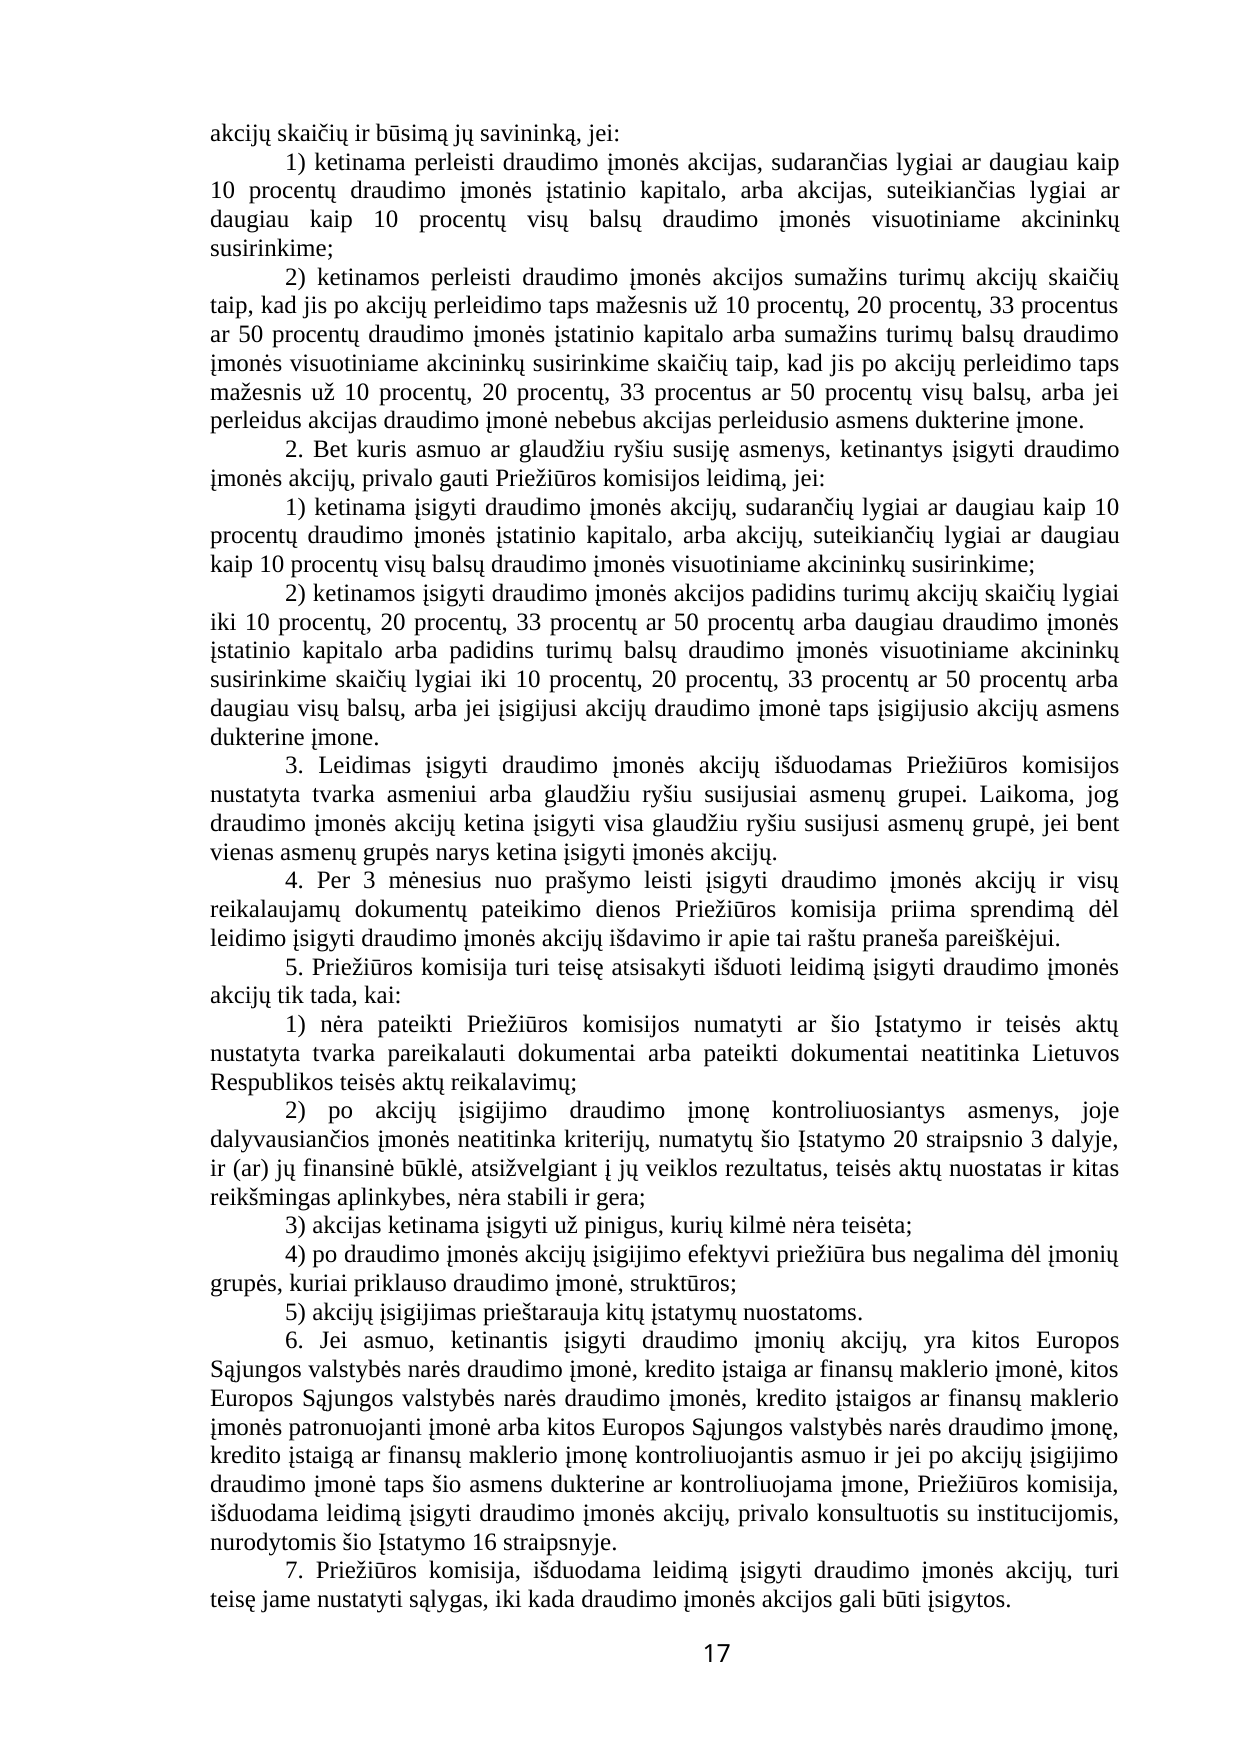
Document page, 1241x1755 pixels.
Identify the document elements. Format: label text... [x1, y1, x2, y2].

text 2) ketinamos įsigyti draudimo įmonės akcijos padidins turimų akcijų skaičių lygiai iki 10 procentų, 20 procentų, 33 procentų ar 50 procentų arba daugiau draudimo įmonės įstatinio kapitalo arba padidins turimų balsų draudimo įmonės visuotiniame akcininkų susirinkime skaičių lygiai iki 10 procentų, 20 procentų, 33 procentų ar 50 procentų arba daugiau visų balsų, arba jei įsigijusi akcijų draudimo įmonė taps įsigijusio akcijų asmens dukterine įmone. [210, 578, 1120, 751]
text 2) ketinamos perleisti draudimo įmonės akcijos sumažins turimų akcijų skaičių taip, kad jis po akcijų perleidimo taps mažesnis už 10 procentų, 20 procentų, 33 procentus ar 50 procentų draudimo įmonės įstatinio kapitalo arba sumažins turimų balsų draudimo įmonės visuotiniame akcininkų susirinkime skaičių taip, kad jis po akcijų perleidimo taps mažesnis už 10 procentų, 20 procentų, 33 procentus ar 50 procentų visų balsų, arba jei perleidus akcijas draudimo įmonė nebebus akcijas perleidusio asmens dukterine įmone. [210, 262, 1120, 434]
text 2) po akcijų įsigijimo draudimo įmonę kontroliuosiantys asmenys, joje dalyvausiančios įmonės neatitinka kriterijų, numatytų šio Įstatymo 20 straipsnio 3 dalyje, ir (ar) jų finansinė būklė, atsižvelgiant į jų veiklos rezultatus, teisės aktų nuostatas ir kitas reikšmingas aplinkybes, nėra stabili ir gera; [210, 1096, 1120, 1211]
text 3) akcijas ketinama įsigyti už pinigus, kurių kilmė nėra teisėta; [210, 1211, 1120, 1239]
text 1) nėra pateikti Priežiūros komisijos numatyti ar šio Įstatymo ir teisės aktų nustatyta tvarka pareikalauti dokumentai arba pateikti dokumentai neatitinka Lietuvos Respublikos teisės aktų reikalavimų; [210, 1009, 1120, 1096]
text 7. Priežiūros komisija, išduodama leidimą įsigyti draudimo įmonės akcijų, turi teisę jame nustatyti sąlygas, iki kada draudimo įmonės akcijos gali būti įsigytos. [210, 1556, 1120, 1613]
text 5. Priežiūros komisija turi teisę atsisakyti išduoti leidimą įsigyti draudimo įmonės akcijų tik tada, kai: [210, 952, 1120, 1009]
text 4) po draudimo įmonės akcijų įsigijimo efektyvi priežiūra bus negalima dėl įmonių grupės, kuriai priklauso draudimo įmonė, struktūros; [210, 1239, 1120, 1297]
text 5) akcijų įsigijimas prieštarauja kitų įstatymų nuostatoms. [210, 1297, 1120, 1326]
text 6. Jei asmuo, ketinantis įsigyti draudimo įmonių akcijų, yra kitos Europos Sąjungos valstybės narės draudimo įmonė, kredito įstaiga ar finansų maklerio įmonė, kitos Europos Sąjungos valstybės narės draudimo įmonės, kredito įstaigos ar finansų maklerio įmonės patronuojanti įmonė arba kitos Europos Sąjungos valstybės narės draudimo įmonę, kredito įstaigą ar finansų maklerio įmonę kontroliuojantis asmuo ir jei po akcijų įsigijimo draudimo įmonė taps šio asmens dukterine ar kontroliuojama įmone, Priežiūros komisija, išduodama leidimą įsigyti draudimo įmonės akcijų, privalo konsultuotis su institucijomis, nurodytomis šio Įstatymo 16 straipsnyje. [210, 1326, 1120, 1556]
text akcijų skaičių ir būsimą jų savininką, jei: [210, 118, 1120, 147]
text 1) ketinama perleisti draudimo įmonės akcijas, sudarančias lygiai ar daugiau kaip 10 procentų draudimo įmonės įstatinio kapitalo, arba akcijas, suteikiančias lygiai ar daugiau kaip 10 procentų visų balsų draudimo įmonės visuotiniame akcininkų susirinkime; [210, 147, 1120, 262]
text 4. Per 3 mėnesius nuo prašymo leisti įsigyti draudimo įmonės akcijų ir visų reikalaujamų dokumentų pateikimo dienos Priežiūros komisija priima sprendimą dėl leidimo įsigyti draudimo įmonės akcijų išdavimo ir apie tai raštu praneša pareiškėjui. [210, 866, 1120, 952]
text 2. Bet kuris asmuo ar glaudžiu ryšiu susiję asmenys, ketinantys įsigyti draudimo įmonės akcijų, privalo gauti Priežiūros komisijos leidimą, jei: [210, 434, 1120, 492]
text 1) ketinama įsigyti draudimo įmonės akcijų, sudarančių lygiai ar daugiau kaip 10 procentų draudimo įmonės įstatinio kapitalo, arba akcijų, suteikiančių lygiai ar daugiau kaip 10 procentų visų balsų draudimo įmonės visuotiniame akcininkų susirinkime; [210, 492, 1120, 578]
text 3. Leidimas įsigyti draudimo įmonės akcijų išduodamas Priežiūros komisijos nustatyta tvarka asmeniui arba glaudžiu ryšiu susijusiai asmenų grupei. Laikoma, jog draudimo įmonės akcijų ketina įsigyti visa glaudžiu ryšiu susijusi asmenų grupė, jei bent vienas asmenų grupės narys ketina įsigyti įmonės akcijų. [210, 751, 1120, 866]
